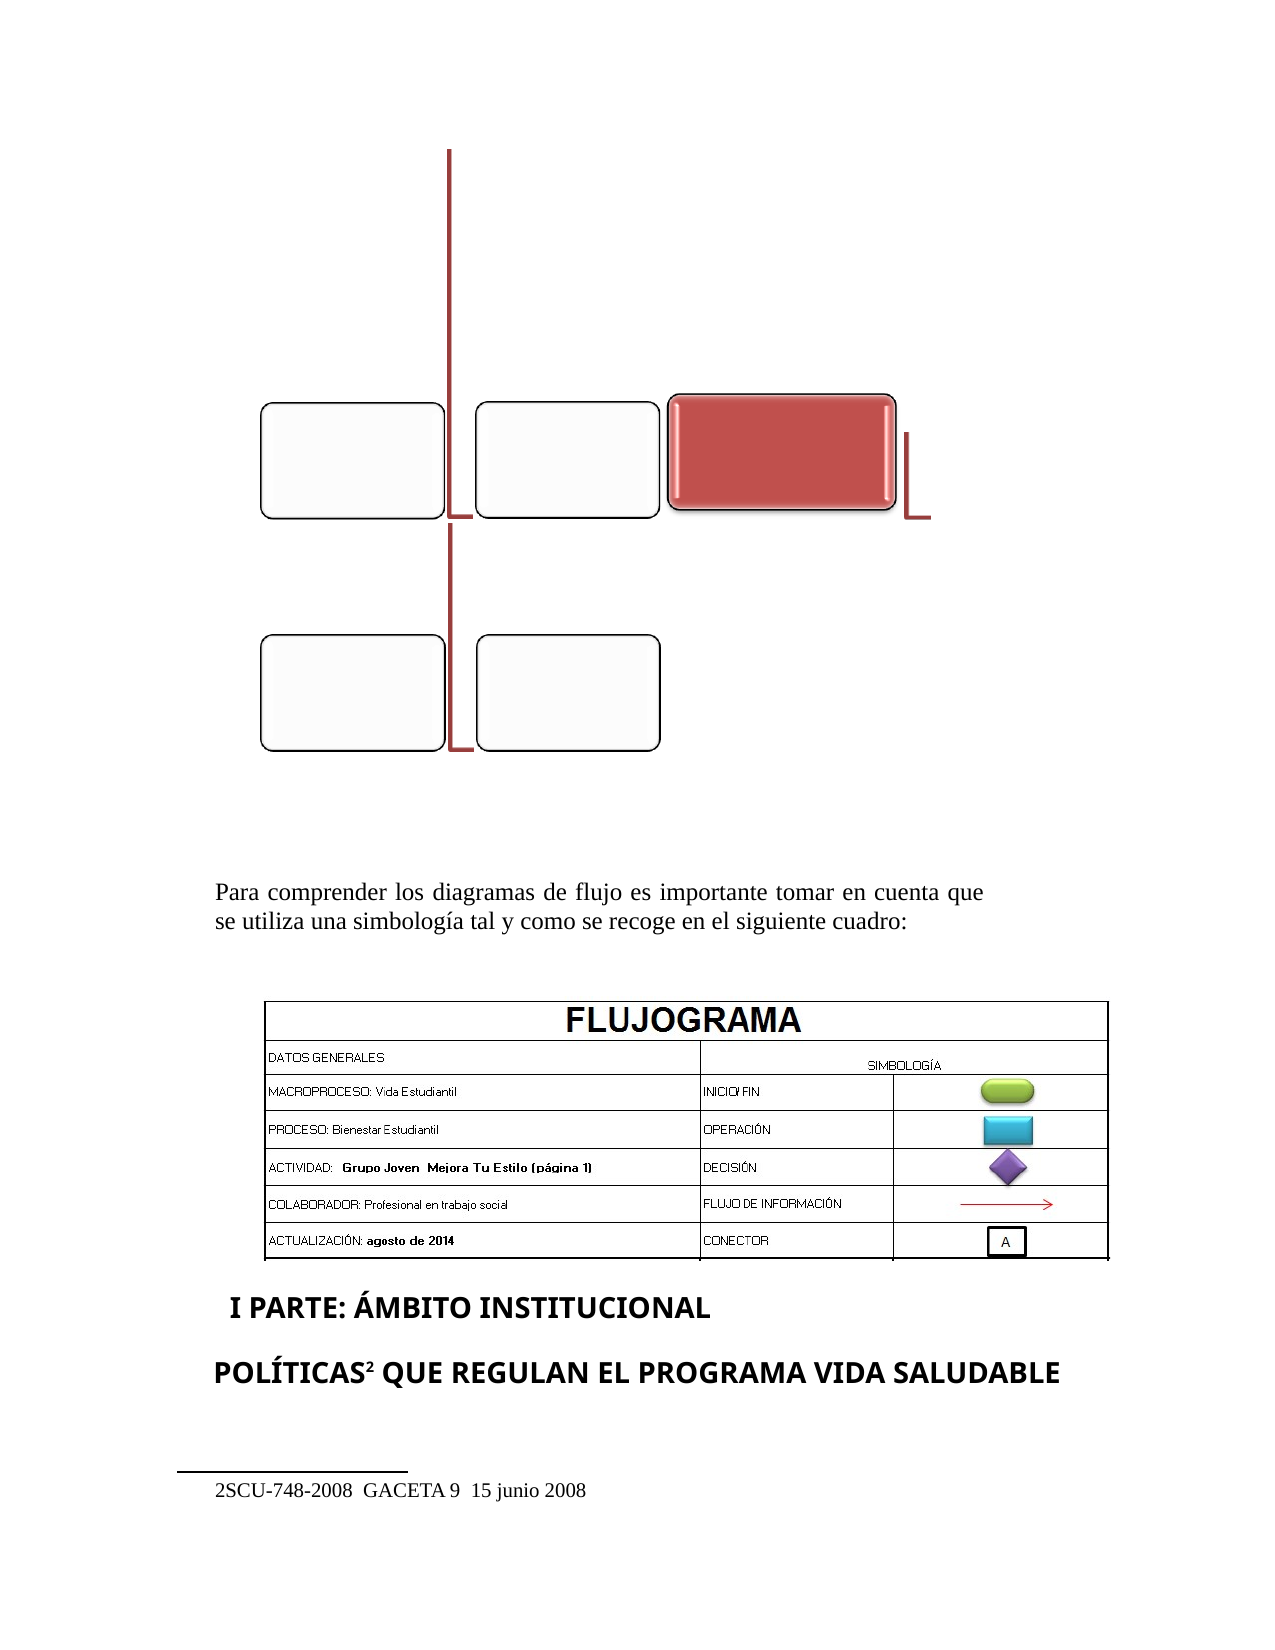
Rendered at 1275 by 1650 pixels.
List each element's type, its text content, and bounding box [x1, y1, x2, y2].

picture [263, 996, 1110, 1261]
text Para comprender los diagramas de flujo es importante tomar en cuenta que se utiliza una simbología tal y como se recoge en el siguiente cuadro: [215, 877, 984, 935]
subtitle POLÍTICAS QUE REGULAN EL PROGRAMA VIDA SALUDABLE [213, 1352, 1098, 1392]
picture [258, 147, 932, 520]
subtitle I PARTE: ÁMBITO INSTITUCIONAL [229, 1287, 1098, 1327]
list SCU-748-2008 GACETA 9 15 junio 2008 [215, 1478, 1098, 1502]
picture [258, 521, 662, 753]
